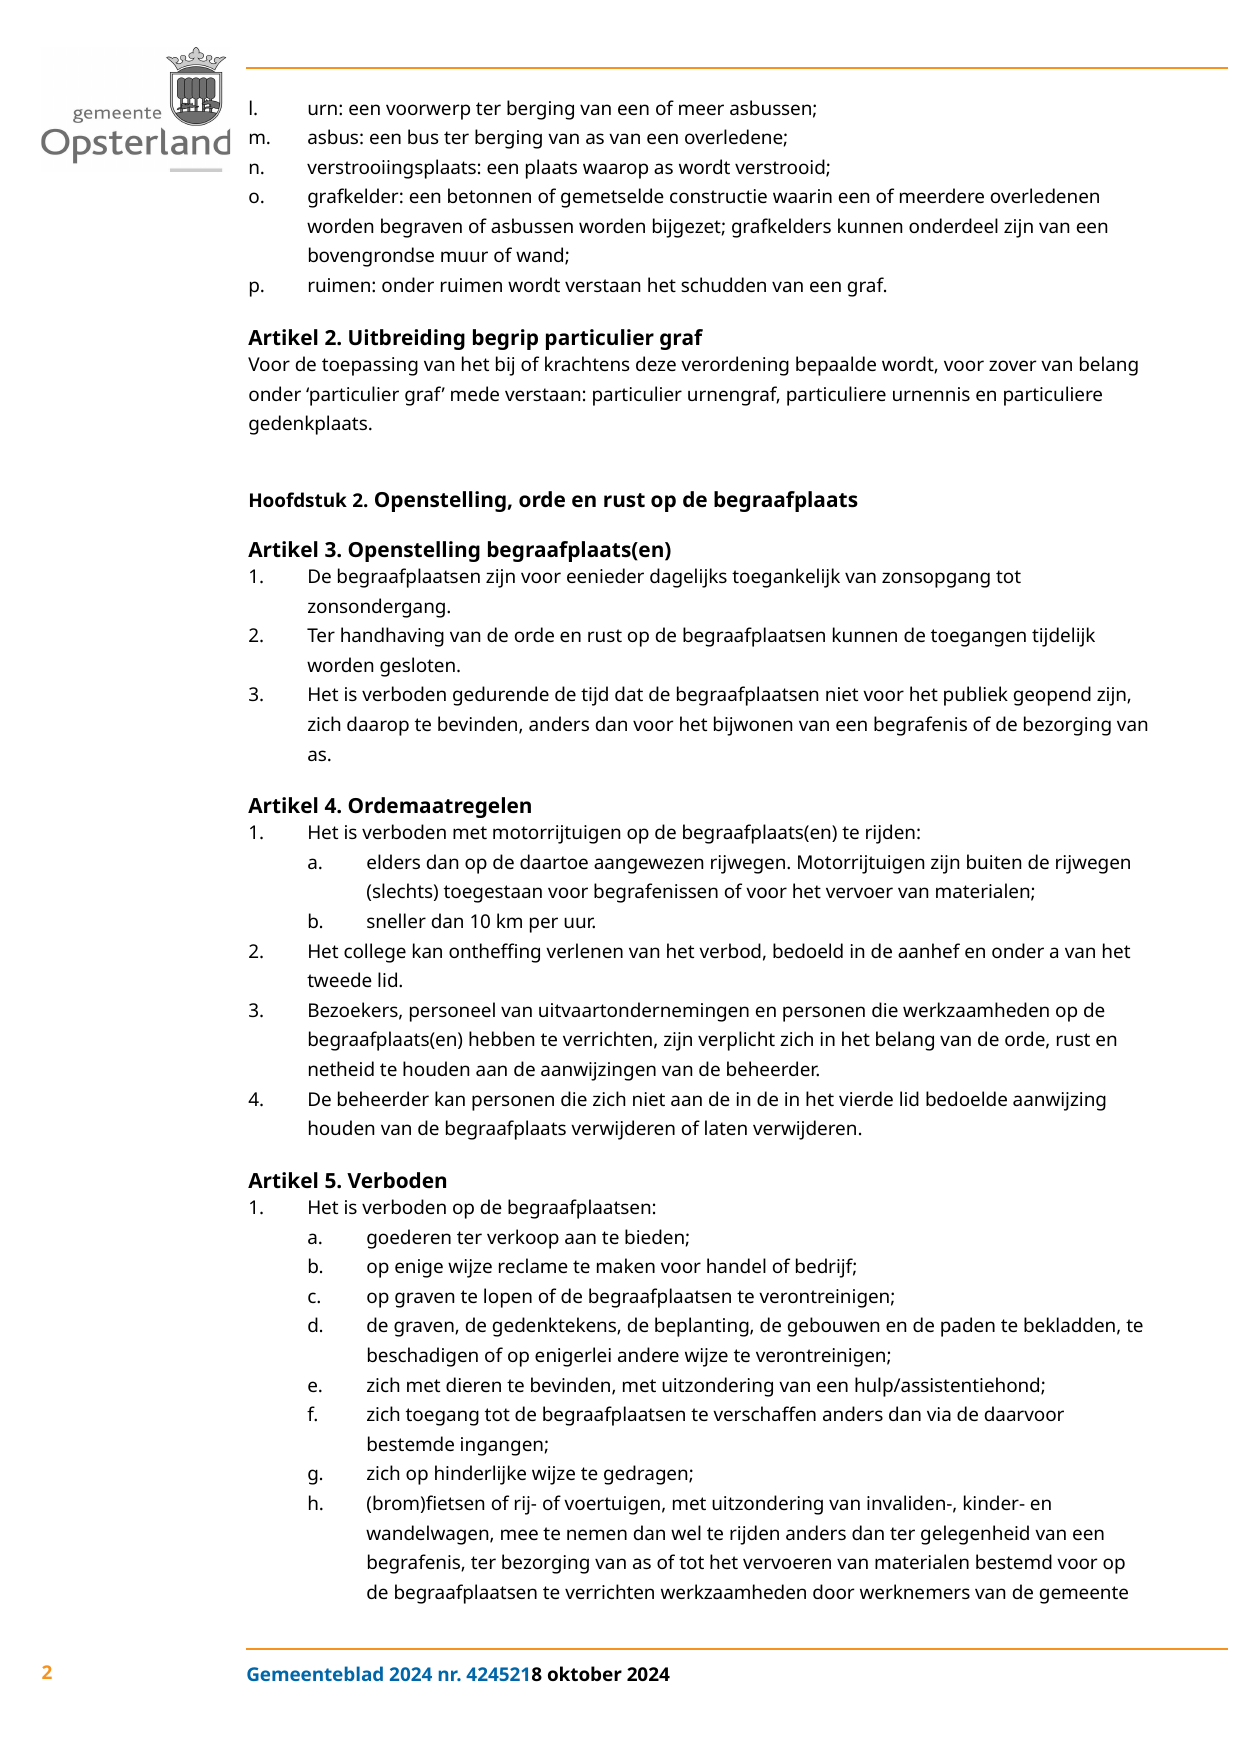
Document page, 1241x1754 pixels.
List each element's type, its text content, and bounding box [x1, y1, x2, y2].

list sneller dan 10 km per uur. [307, 908, 1152, 934]
list elders dan op de daartoe aangewezen rijwegen. Motorrijtuigen zijn buiten de rijwegen (slechts) toegestaan voor begrafenissen of voor het vervoer van materialen; [307, 849, 1152, 904]
list Ter handhaving van de orde en rust op de begraafplaatsen kunnen de toegangen tijdelijk worden gesloten. [248, 622, 1152, 678]
list ruimen: onder ruimen wordt verstaan het schudden van een graf. [248, 272, 1152, 298]
list Het is verboden met motorrijtuigen op de begraafplaats(en) te rijden: [248, 819, 1152, 845]
text Hoofdstuk 2. Openstelling, orde en rust op de begraafplaats [248, 486, 1152, 514]
list verstrooiingsplaats: een plaats waarop as wordt verstrooid; [248, 154, 1152, 180]
list goederen ter verkoop aan te bieden; [307, 1224, 1152, 1249]
list zich met dieren te bevinden, met uitzondering van een hulp/assistentiehond; [307, 1372, 1152, 1397]
list zich toegang tot de begraafplaatsen te verschaffen anders dan via de daarvoor bestemde ingangen; [307, 1401, 1152, 1457]
picture [41, 47, 231, 172]
list op enige wijze reclame te maken voor handel of bedrijf; [307, 1253, 1152, 1279]
text Artikel 2. Uitbreiding begrip particulier graf [248, 323, 1152, 351]
text Artikel 5. Verboden [248, 1166, 1152, 1194]
list urn: een voorwerp ter berging van een of meer asbussen; [248, 95, 1152, 121]
list zich op hinderlijke wijze te gedragen; [307, 1461, 1152, 1486]
text gedenkplaats. [248, 410, 1152, 436]
text Artikel 4. Ordemaatregelen [248, 791, 1152, 819]
text Voor de toepassing van het bij of krachtens deze verordening bepaalde wordt, voor zover van belang [248, 351, 1152, 377]
list de graven, de gedenktekens, de beplanting, de gebouwen en de paden te bekladden, te beschadigen of op enigerlei andere wijze te verontreinigen; [307, 1313, 1152, 1368]
list grafkelder: een betonnen of gemetselde constructie waarin een of meerdere overledenen worden begraven of asbussen worden bijgezet; grafkelders kunnen onderdeel zijn van een bovengrondse muur of wand; [248, 183, 1152, 268]
list Bezoekers, personeel van uitvaartondernemingen en personen die werkzaamheden op de begraafplaats(en) hebben te verrichten, zijn verplicht zich in het belang van de orde, rust en netheid te houden aan de aanwijzingen van de beheerder. [248, 997, 1152, 1082]
list De beheerder kan personen die zich niet aan de in de in het vierde lid bedoelde aanwijzing houden van de begraafplaats verwijderen of laten verwijderen. [248, 1086, 1152, 1141]
list (brom)fietsen of rij- of voertuigen, met uitzondering van invaliden-, kinder- en wandelwagen, mee te nemen dan wel te rijden anders dan ter gelegenheid van een begrafenis, ter bezorging van as of tot het vervoeren van materialen bestemd voor op de begraafplaatsen te verrichten werkzaamheden door werknemers van de gemeente [307, 1490, 1152, 1604]
list asbus: een bus ter berging van as van een overledene; [248, 124, 1152, 150]
list Het is verboden gedurende de tijd dat de begraafplaatsen niet voor het publiek geopend zijn, zich daarop te bevinden, anders dan voor het bijwonen van een begrafenis of de bezorging van as. [248, 682, 1152, 766]
list De begraafplaatsen zijn voor eenieder dagelijks toegankelijk van zonsopgang tot zonsondergang. [248, 563, 1152, 618]
text Artikel 3. Openstelling begraafplaats(en) [248, 535, 1152, 563]
list Het college kan ontheffing verlenen van het verbod, bedoeld in de aanhef en onder a van het tweede lid. [248, 938, 1152, 993]
text onder ‘particulier graf’ mede verstaan: particulier urnengraf, particuliere urnennis en particuliere [248, 381, 1152, 406]
list op graven te lopen of de begraafplaatsen te verontreinigen; [307, 1283, 1152, 1309]
list Het is verboden op de begraafplaatsen: [248, 1194, 1152, 1220]
